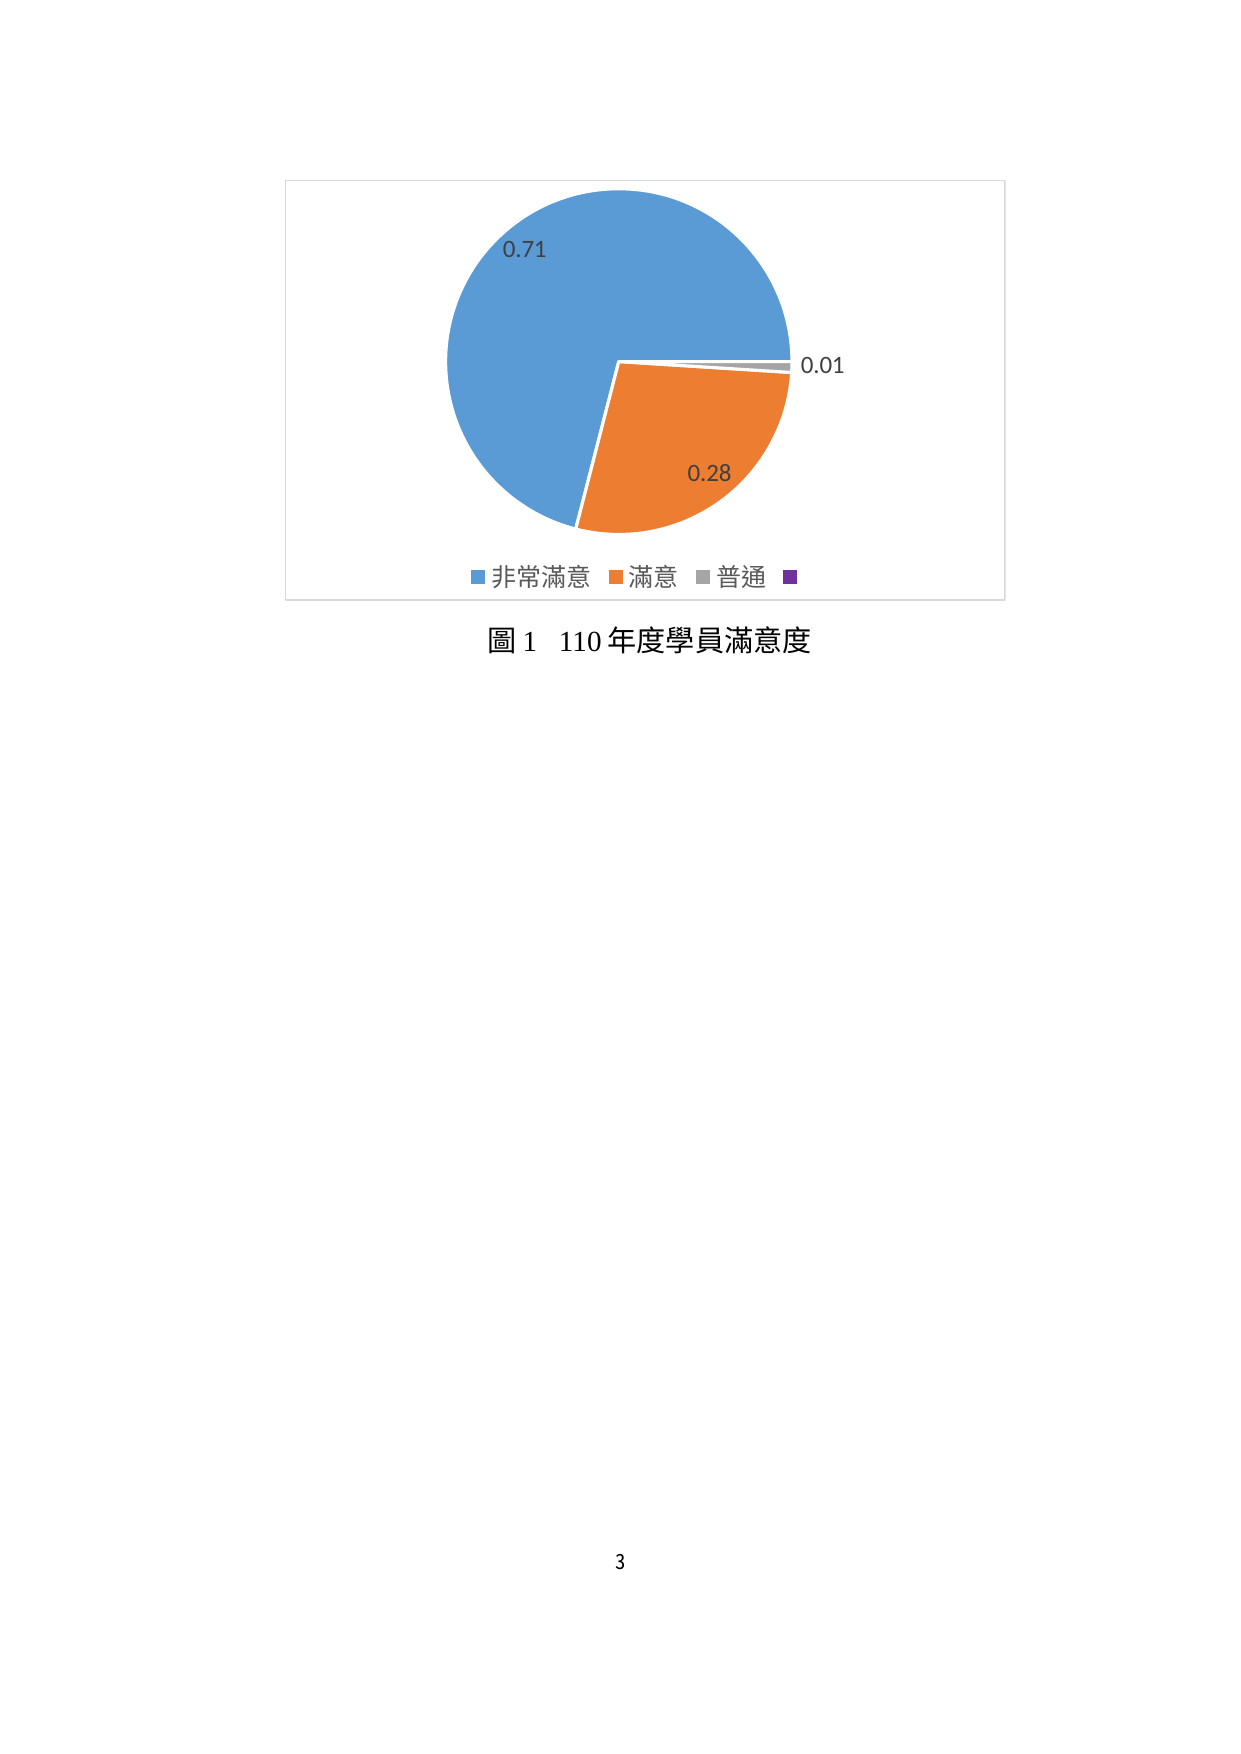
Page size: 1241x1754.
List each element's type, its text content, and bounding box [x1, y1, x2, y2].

text 圖1 110年度學員滿意度 [187, 618, 1053, 660]
